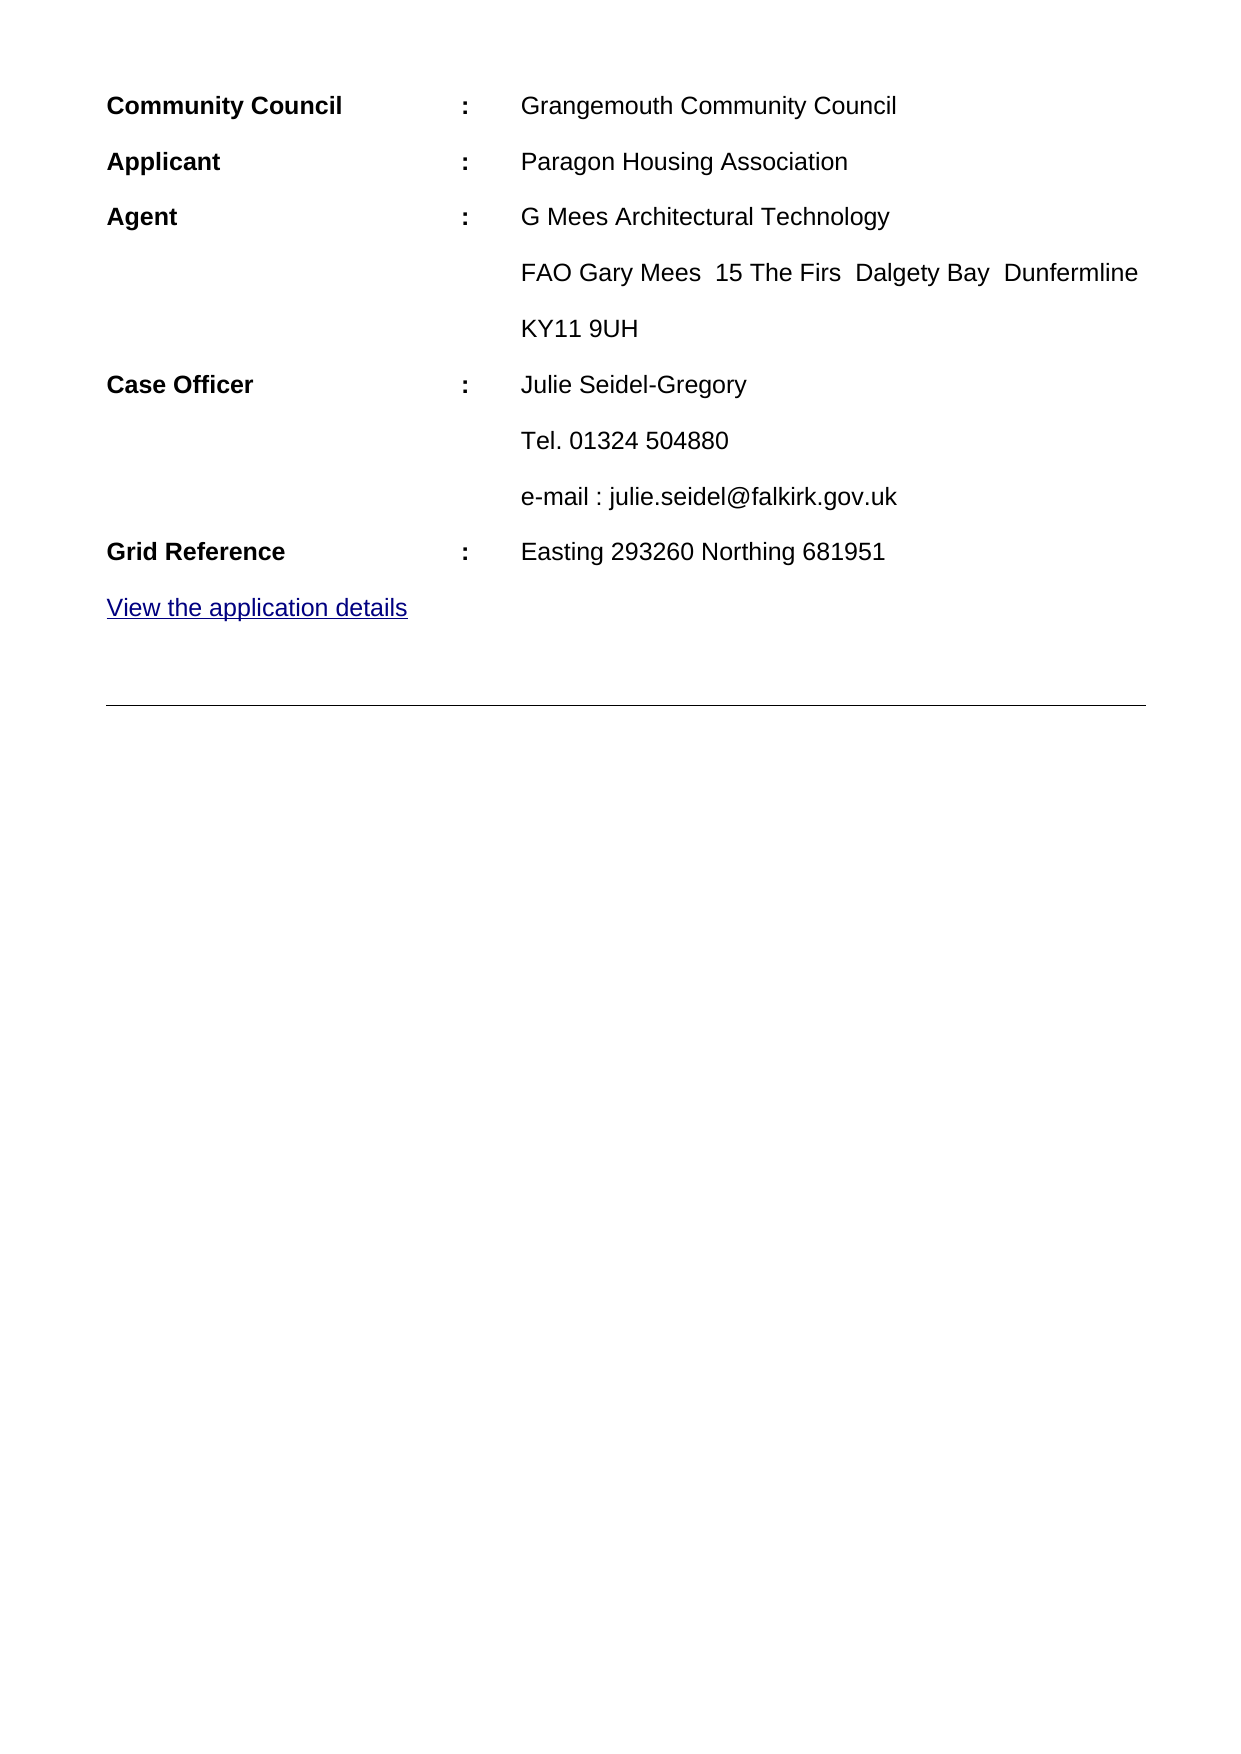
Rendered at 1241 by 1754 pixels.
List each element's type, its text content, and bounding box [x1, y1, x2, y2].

text Case Officer : Julie Seidel-Gregory [106, 370, 1146, 398]
text Agent : G Mees Architectural Technology [106, 202, 1146, 231]
text KY11 9UH [106, 314, 1146, 343]
text View the application details [106, 593, 1146, 622]
text e-mail : julie.seidel@falkirk.gov.uk [106, 481, 1146, 510]
text Tel. 01324 504880 [106, 426, 1146, 454]
text Grid Reference : Easting 293260 Northing 681951 [106, 537, 1146, 566]
text Applicant : Paragon Housing Association [106, 146, 1146, 175]
text FAO Gary Mees 15 The Firs Dalgety Bay Dunfermline [106, 258, 1146, 287]
text Community Council : Grangemouth Community Council [106, 91, 1146, 119]
